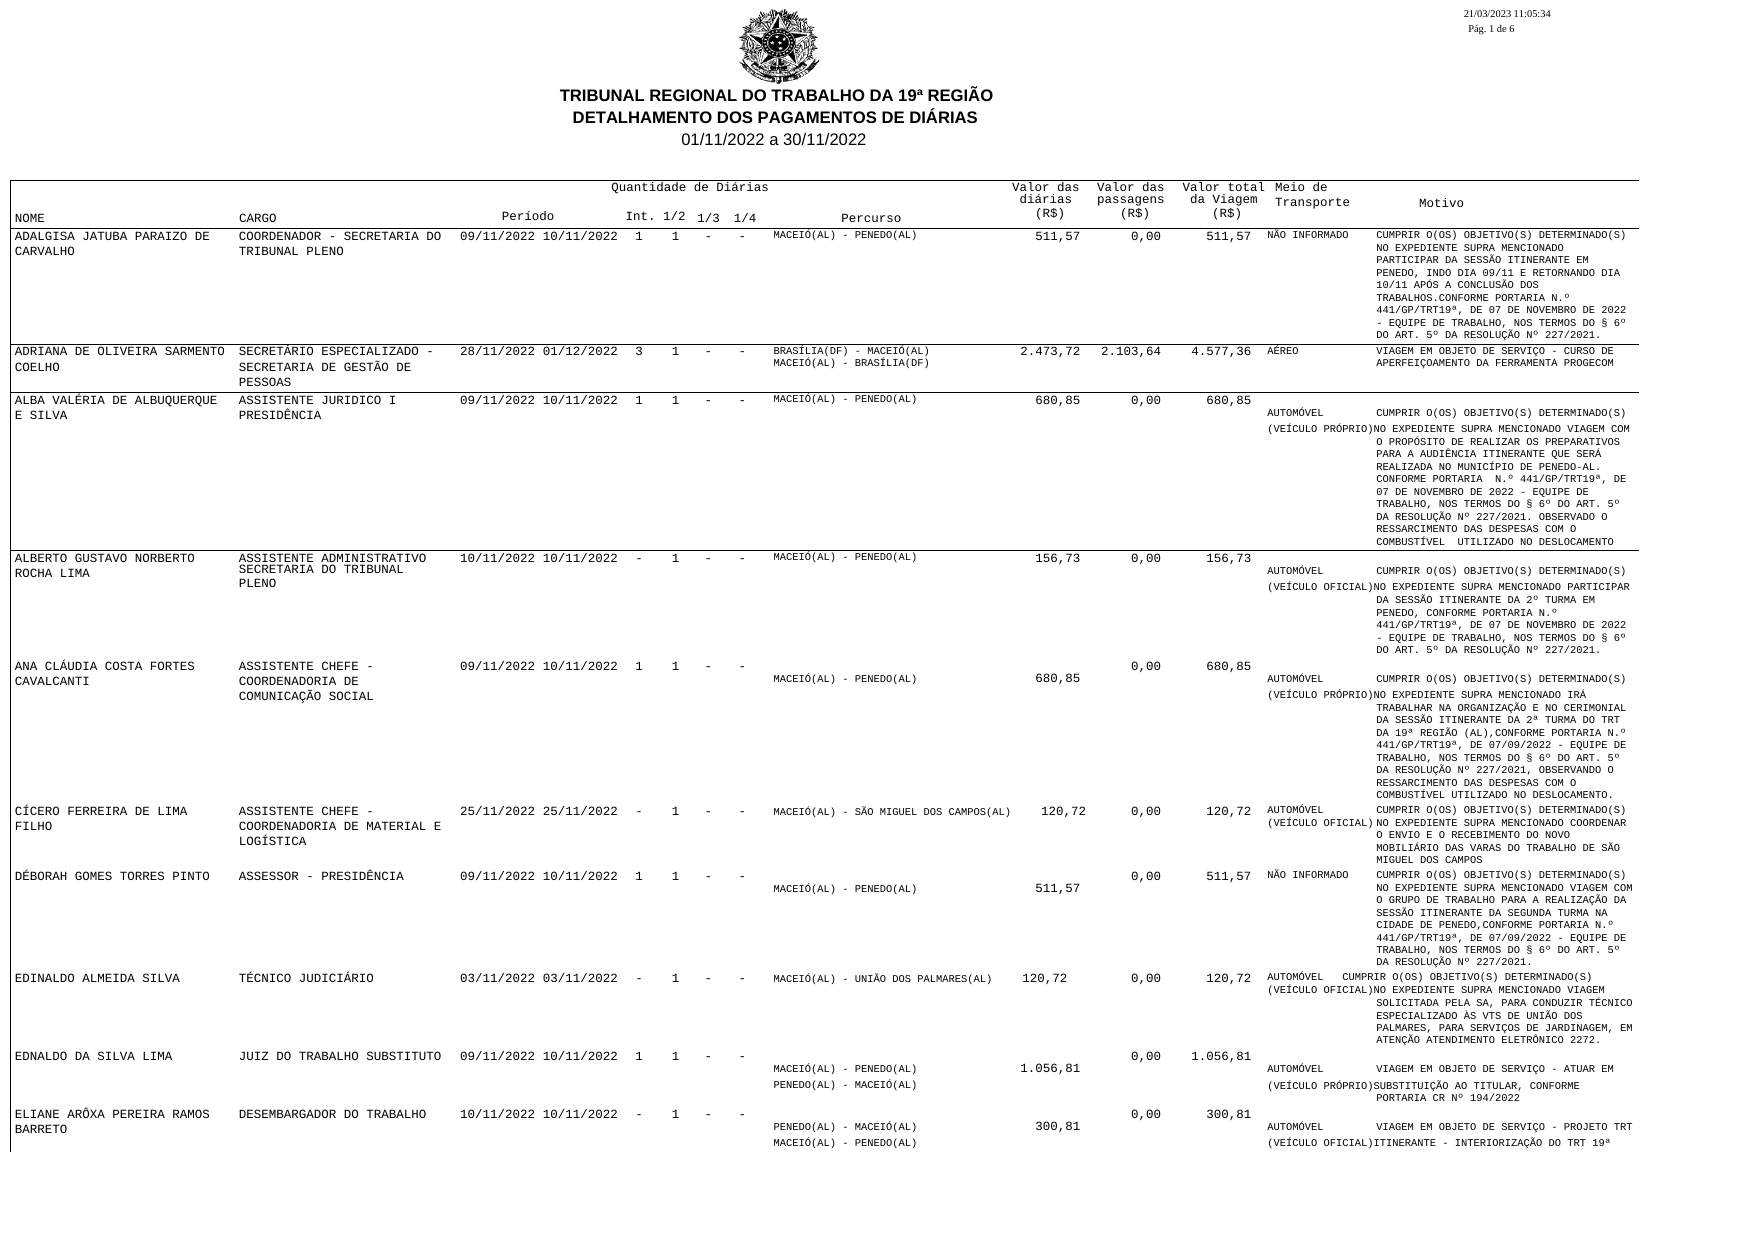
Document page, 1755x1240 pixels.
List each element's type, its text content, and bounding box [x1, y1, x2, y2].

table_cell MACEIÓ(AL) - PENEDO(AL) [773, 551, 1005, 659]
table_cell 156,73 [1176, 551, 1267, 659]
table_cell 680,85 [1176, 393, 1267, 550]
table_cell AUTOMÓVEL (VEÍCULO OFICIAL) [1267, 804, 1376, 869]
table_cell 01/12/2022 [543, 345, 635, 392]
table_header NOME [11, 181, 239, 228]
table_cell - [635, 551, 663, 659]
table_cell COORDENADOR - SECRETARIA DO TRIBUNAL PLENO [239, 229, 460, 344]
table_cell 28/11/2022 [460, 345, 543, 392]
table_cell CÍCERO FERREIRA DE LIMA FILHO [11, 804, 239, 869]
table_cell CUMPRIR O(OS) OBJETIVO(S) DETERMINADO(S) NO EXPEDIENTE SUPRA MENCIONADO PARTICIPAR DA SESSÃO ITINERANTE EM PENEDO, INDO DIA 09/11 E RETORNANDO DIA 10/11 APÓS A CONCLUSÃO DOS TRABALHOS.CONFORME PORTARIA N.º 441/GP/TRT19ª, DE 07 DE NOVEMBRO DE 2022 - EQUIPE DE TRABALHO, NOS TERMOS DO § 6º DO ART. 5º DA RESOLUÇÃO Nº 227/2021. [1376, 229, 1639, 344]
table_cell MACEIÓ(AL) - PENEDO(AL) 511,57 [773, 869, 1086, 971]
table_header Motivo [1376, 181, 1639, 228]
table_cell - [734, 1107, 773, 1152]
table_cell - [734, 804, 773, 869]
table_cell 511,57 [1176, 229, 1267, 344]
table_cell 1 [635, 869, 663, 971]
table_cell PENEDO(AL) - MACEIÓ(AL) 300,81 MACEIÓ(AL) - PENEDO(AL) [773, 1107, 1086, 1152]
table_cell 03/11/2022 [543, 971, 635, 1049]
table_cell ADRIANA DE OLIVEIRA SARMENTO COELHO [11, 345, 239, 392]
table_cell - [734, 345, 773, 392]
table_cell 10/11/2022 [460, 551, 543, 659]
table_cell 680,85 [1176, 659, 1267, 804]
table_cell 3 [635, 345, 663, 392]
table_cell 511,57 [1005, 229, 1086, 344]
table_cell EDNALDO DA SILVA LIMA [11, 1050, 239, 1107]
table_cell 09/11/2022 [460, 659, 543, 804]
table_cell BRASÍLIA(DF) - MACEIÓ(AL) MACEIÓ(AL) - BRASÍLIA(DF) [773, 345, 1005, 392]
table_cell 1 [663, 659, 697, 804]
table_cell 1 [663, 229, 697, 344]
table_cell - [734, 869, 773, 971]
table_cell EDINALDO ALMEIDA SILVA [11, 971, 239, 1049]
table_cell TÉCNICO JUDICIÁRIO [239, 971, 460, 1049]
table_cell 680,85 [1005, 393, 1086, 550]
table_cell 0,00 [1086, 551, 1176, 659]
table_header CARGO [239, 181, 460, 228]
table_cell 1 [663, 869, 697, 971]
table_cell - [697, 345, 733, 392]
table_cell AUTOMÓVEL CUMPRIR O(OS) OBJETIVO(S) DETERMINADO(S) (VEÍCULO OFICIAL)NO EXPEDIENTE SUPRA MENCIONADO PARTICIPAR DA SESSÃO ITINERANTE DA 2º TURMA EM PENEDO, CONFORME PORTARIA N.º 441/GP/TRT19ª, DE 07 DE NOVEMBRO DE 2022 - EQUIPE DE TRABALHO, NOS TERMOS DO § 6º DO ART. 5º DA RESOLUÇÃO Nº 227/2021. [1267, 551, 1639, 659]
table_cell 1 [635, 1050, 663, 1107]
table_cell SECRETÁRIO ESPECIALIZADO - SECRETARIA DE GESTÃO DE PESSOAS [239, 345, 460, 392]
table_header Percurso [773, 181, 1005, 228]
table_cell ASSISTENTE JURIDICO I PRESIDÊNCIA [239, 393, 460, 550]
table_cell 0,00 [1086, 971, 1176, 1049]
table_cell - [734, 659, 773, 804]
table_cell - [697, 229, 733, 344]
table_cell MACEIÓ(AL) - PENEDO(AL) 1.056,81 PENEDO(AL) - MACEIÓ(AL) [773, 1050, 1086, 1107]
table_cell CUMPRIR O(OS) OBJETIVO(S) DETERMINADO(S) NO EXPEDIENTE SUPRA MENCIONADO COORDENAR O ENVIO E O RECEBIMENTO DO NOVO MOBILIÁRIO DAS VARAS DO TRABALHO DE SÃO MIGUEL DOS CAMPOS [1376, 804, 1639, 869]
table_cell 156,73 [1005, 551, 1086, 659]
table_header 1/4 [734, 181, 773, 228]
table_cell 10/11/2022 [543, 393, 635, 550]
table_cell - [734, 971, 773, 1049]
table_cell ASSISTENTE CHEFE - COORDENADORIA DE MATERIAL E LOGÍSTICA [239, 804, 460, 869]
table_cell ASSISTENTE ADMINISTRATIVO SECRETARIA DO TRIBUNAL PLENO [239, 551, 460, 659]
table_cell - [697, 971, 733, 1049]
table_cell 0,00 [1086, 1050, 1176, 1107]
table_cell AUTOMÓVEL VIAGEM EM OBJETO DE SERVIÇO - ATUAR EM (VEÍCULO PRÓPRIO)SUBSTITUIÇÃO AO TITULAR, CONFORME PORTARIA CR Nº 194/2022 [1267, 1050, 1639, 1107]
table_cell 1 [635, 659, 663, 804]
table_cell JUIZ DO TRABALHO SUBSTITUTO [239, 1050, 460, 1107]
table_cell NÃO INFORMADO [1267, 869, 1376, 971]
table_cell AUTOMÓVEL CUMPRIR O(OS) OBJETIVO(S) DETERMINADO(S) (VEÍCULO PRÓPRIO)NO EXPEDIENTE SUPRA MENCIONADO IRÁ TRABALHAR NA ORGANIZAÇÃO E NO CERIMONIAL DA SESSÃO ITINERANTE DA 2ª TURMA DO TRT DA 19ª REGIÃO (AL),CONFORME PORTARIA N.º 441/GP/TRT19ª, DE 07/09/2022 - EQUIPE DE TRABALHO, NOS TERMOS DO § 6º DO ART. 5º DA RESOLUÇÃO Nº 227/2021, OBSERVANDO O RESSARCIMENTO DAS DESPESAS COM O COMBUSTÍVEL UTILIZADO NO DESLOCAMENTO. [1267, 659, 1639, 804]
table_cell AUTOMÓVEL VIAGEM EM OBJETO DE SERVIÇO - PROJETO TRT (VEÍCULO OFICIAL)ITINERANTE - INTERIORIZAÇÃO DO TRT 19ª [1267, 1107, 1639, 1152]
table_cell 120,72 [1176, 971, 1267, 1049]
table_cell ASSESSOR - PRESIDÊNCIA [239, 869, 460, 971]
table_cell 10/11/2022 [543, 551, 635, 659]
table_cell 0,00 [1086, 869, 1176, 971]
table_cell AÉREO [1267, 345, 1376, 392]
table_cell 09/11/2022 [460, 869, 543, 971]
table_cell ANA CLÁUDIA COSTA FORTES CAVALCANTI [11, 659, 239, 804]
table_cell - [635, 1107, 663, 1152]
table_cell MACEIÓ(AL) - PENEDO(AL) [773, 229, 1005, 344]
table_cell 0,00 [1086, 229, 1176, 344]
table_cell 1 [663, 345, 697, 392]
table_cell 09/11/2022 [460, 1050, 543, 1107]
table_cell MACEIÓ(AL) - PENEDO(AL) [773, 393, 1005, 550]
table_cell 10/11/2022 [543, 1050, 635, 1107]
table_cell 1 [663, 393, 697, 550]
table_cell AUTOMÓVEL CUMPRIR O(OS) OBJETIVO(S) DETERMINADO(S) (VEÍCULO PRÓPRIO)NO EXPEDIENTE SUPRA MENCIONADO VIAGEM COM O PROPÓSITO DE REALIZAR OS PREPARATIVOS PARA A AUDIÊNCIA ITINERANTE QUE SERÁ REALIZADA NO MUNICÍPIO DE PENEDO-AL. CONFORME PORTARIA N.º 441/GP/TRT19ª, DE 07 DE NOVEMBRO DE 2022 - EQUIPE DE TRABALHO, NOS TERMOS DO § 6º DO ART. 5º DA RESOLUÇÃO Nº 227/2021. OBSERVADO O RESSARCIMENTO DAS DESPESAS COM O COMBUSTÍVEL UTILIZADO NO DESLOCAMENTO [1267, 393, 1639, 550]
table_cell ELIANE ARÔXA PEREIRA RAMOS BARRETO [11, 1107, 239, 1152]
table_cell 0,00 [1086, 659, 1176, 804]
table_header Valor total da Viagem (R$) [1176, 181, 1267, 228]
table_cell 1 [635, 229, 663, 344]
table_cell - [635, 804, 663, 869]
table_cell 03/11/2022 [460, 971, 543, 1049]
table_cell - [697, 869, 733, 971]
table_header 1/3 [697, 181, 733, 228]
table_cell 0,00 [1086, 393, 1176, 550]
table_header Valor das diárias (R$) [1005, 181, 1086, 228]
table_cell 2.103,64 [1086, 345, 1176, 392]
table_cell 25/11/2022 [460, 804, 543, 869]
table_cell MACEIÓ(AL) - SÃO MIGUEL DOS CAMPOS(AL) 120,72 [773, 804, 1086, 869]
table_cell 25/11/2022 [543, 804, 635, 869]
table_cell NÃO INFORMADO [1267, 229, 1376, 344]
table_cell - [697, 1050, 733, 1107]
table_cell 120,72 [1176, 804, 1267, 869]
table_cell 1 [663, 1050, 697, 1107]
table_cell - [697, 551, 733, 659]
table_cell 10/11/2022 [543, 229, 635, 344]
table_cell - [734, 229, 773, 344]
table_cell - [697, 659, 733, 804]
table_cell 1 [663, 1107, 697, 1152]
table_cell 511,57 [1176, 869, 1267, 971]
table_cell 1 [663, 551, 697, 659]
table_header Quantidade de Diárias Período Int. 1/2 [460, 181, 697, 228]
table_cell 300,81 [1176, 1107, 1267, 1152]
table_cell 1 [635, 393, 663, 550]
table_cell MACEIÓ(AL) - UNIÃO DOS PALMARES(AL) 120,72 [773, 971, 1086, 1049]
table_cell 1 [663, 971, 697, 1049]
table_cell ALBA VALÉRIA DE ALBUQUERQUE E SILVA [11, 393, 239, 550]
table_cell 09/11/2022 [460, 393, 543, 550]
table_cell AUTOMÓVEL CUMPRIR O(OS) OBJETIVO(S) DETERMINADO(S) (VEÍCULO OFICIAL)NO EXPEDIENTE SUPRA MENCIONADO VIAGEM SOLICITADA PELA SA, PARA CONDUZIR TÉCNICO ESPECIALIZADO ÀS VTS DE UNIÃO DOS PALMARES, PARA SERVIÇOS DE JARDINAGEM, EM ATENÇÃO ATENDIMENTO ELETRÔNICO 2272. [1267, 971, 1639, 1049]
table_cell - [734, 551, 773, 659]
table_cell 10/11/2022 [543, 659, 635, 804]
table_cell 10/11/2022 [460, 1107, 543, 1152]
table_cell - [697, 393, 733, 550]
table_cell 09/11/2022 [460, 229, 543, 344]
table_cell - [697, 1107, 733, 1152]
table_cell MACEIÓ(AL) - PENEDO(AL) 680,85 [773, 659, 1086, 804]
table_cell 10/11/2022 [543, 1107, 635, 1152]
table_header Meio de Transporte [1267, 181, 1376, 228]
table_cell VIAGEM EM OBJETO DE SERVIÇO - CURSO DE APERFEIÇOAMENTO DA FERRAMENTA PROGECOM [1376, 345, 1639, 392]
table_cell CUMPRIR O(OS) OBJETIVO(S) DETERMINADO(S) NO EXPEDIENTE SUPRA MENCIONADO VIAGEM COM O GRUPO DE TRABALHO PARA A REALIZAÇÃO DA SESSÃO ITINERANTE DA SEGUNDA TURMA NA CIDADE DE PENEDO,CONFORME PORTARIA N.º 441/GP/TRT19ª, DE 07/09/2022 - EQUIPE DE TRABALHO, NOS TERMOS DO § 6º DO ART. 5º DA RESOLUÇÃO Nº 227/2021. [1376, 869, 1639, 971]
table_cell 1 [663, 804, 697, 869]
table_cell - [734, 1050, 773, 1107]
table_cell 2.473,72 [1005, 345, 1086, 392]
table_header Valor das passagens (R$) [1086, 181, 1176, 228]
table_cell - [635, 971, 663, 1049]
table_cell DESEMBARGADOR DO TRABALHO [239, 1107, 460, 1152]
table_cell ADALGISA JATUBA PARAIZO DE CARVALHO [11, 229, 239, 344]
table_cell 1.056,81 [1176, 1050, 1267, 1107]
table_cell 4.577,36 [1176, 345, 1267, 392]
table_cell DÉBORAH GOMES TORRES PINTO [11, 869, 239, 971]
table_cell 0,00 [1086, 1107, 1176, 1152]
table_cell ASSISTENTE CHEFE - COORDENADORIA DE COMUNICAÇÃO SOCIAL [239, 659, 460, 804]
table_cell - [697, 804, 733, 869]
table_cell 10/11/2022 [543, 869, 635, 971]
table_cell - [734, 393, 773, 550]
table_cell 0,00 [1086, 804, 1176, 869]
table_cell ALBERTO GUSTAVO NORBERTO ROCHA LIMA [11, 551, 239, 659]
